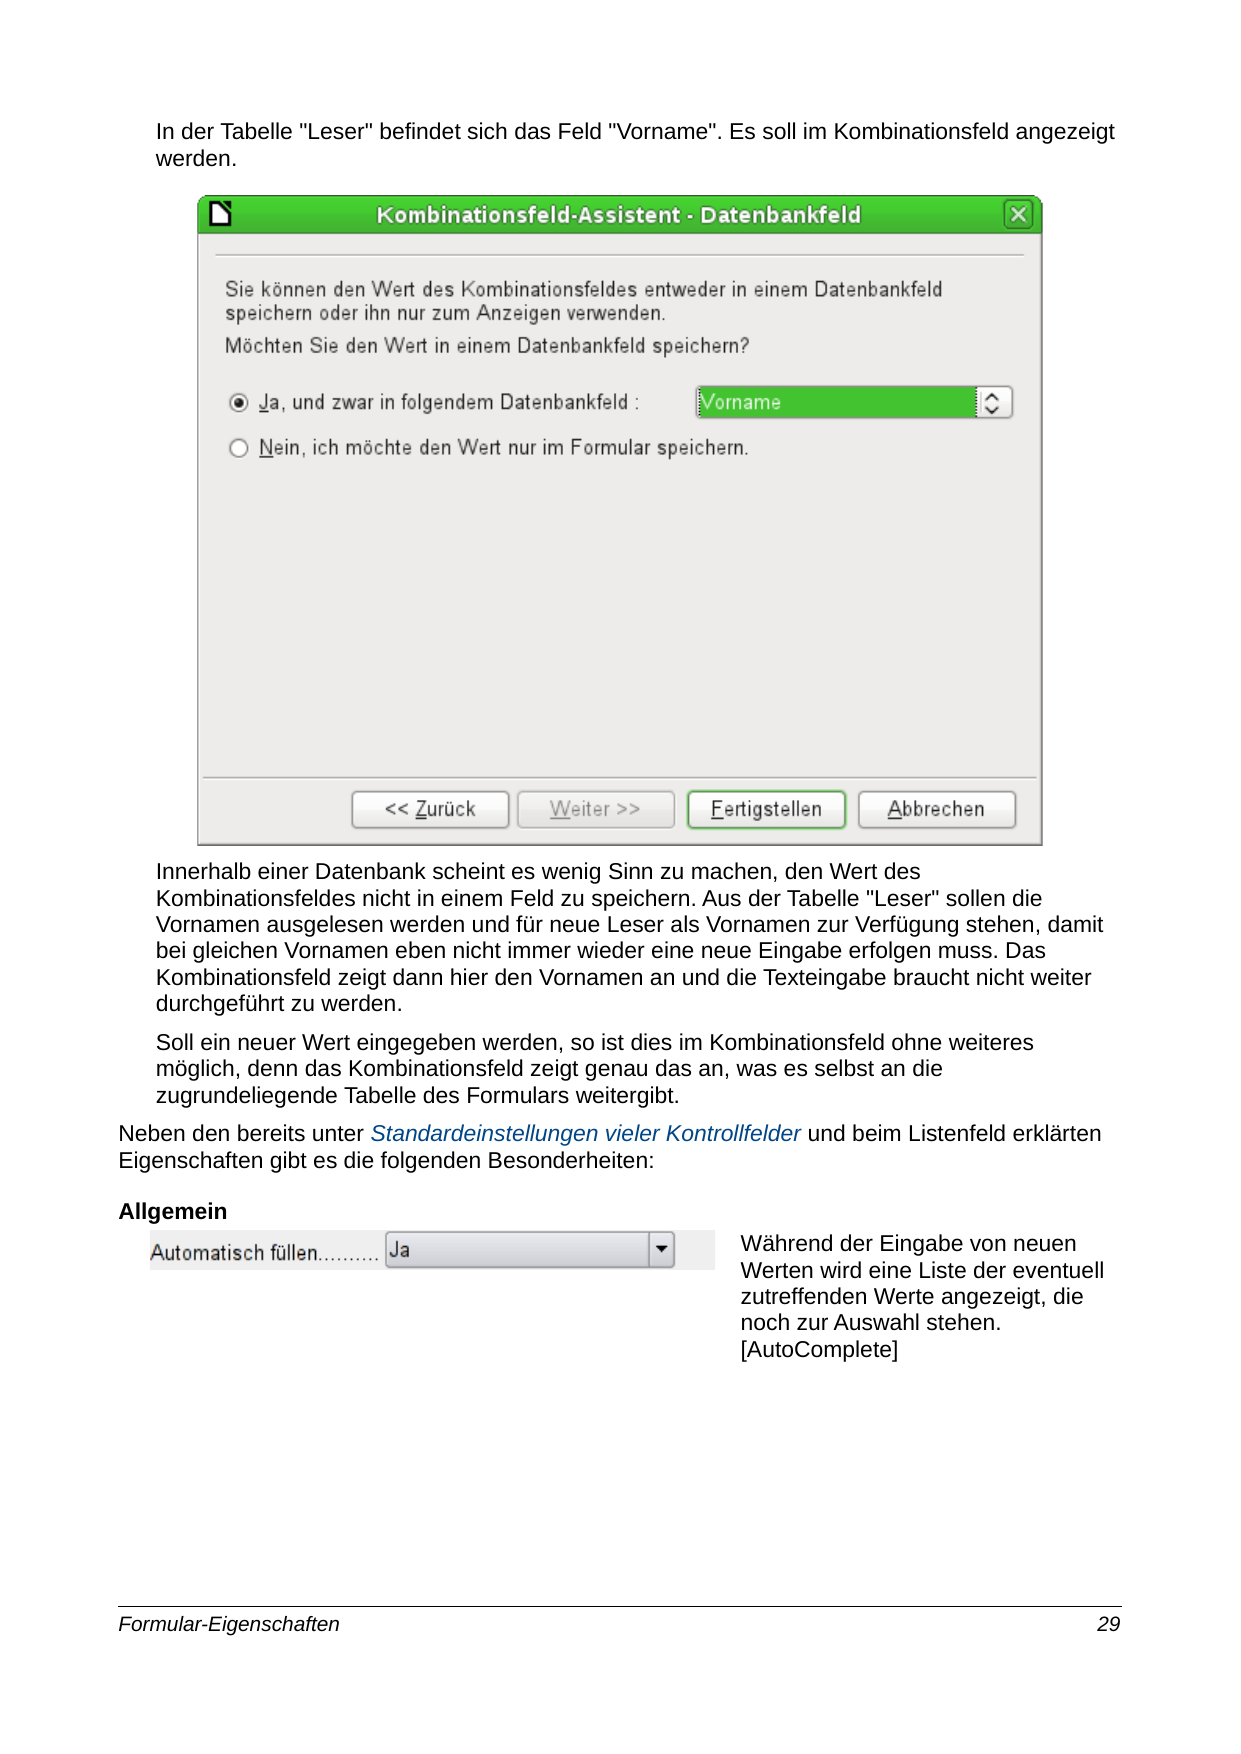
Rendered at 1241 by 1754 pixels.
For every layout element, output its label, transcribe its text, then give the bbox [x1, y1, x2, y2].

table_header Während der Eingabe von neuen Werten wird eine Liste der eventuell zutreffenden Werte angezeigt, die noch zur Auswahl stehen. [AutoComplete] [735, 1225, 1124, 1380]
text Soll ein neuer Wert eingegeben werden, so ist dies im Kombinationsfeld ohne weiteres möglich, denn das Kombinationsfeld zeigt genau das an, was es selbst an die zugrundeliegende Tabelle des Formulars weitergibt. [156, 1029, 1122, 1108]
text Neben den bereits unter Standardeinstellungen vieler Kontrollfelder und beim Listenfeld erklärten Eigenschaften gibt es die folgenden Besonderheiten: [118, 1120, 1122, 1173]
text In der Tabelle "Leser" befindet sich das Feld "Vorname". Es soll im Kombinationsfeld angezeigt werden. [156, 118, 1122, 171]
text Innerhalb einer Datenbank scheint es wenig Sinn zu machen, den Wert des Kombinationsfeldes nicht in einem Feld zu speichern. Aus der Tabelle "Leser" sollen die Vornamen ausgelesen werden und für neue Leser als Vornamen zur Verfügung stehen, damit bei gleichen Vornamen eben nicht immer wieder eine neue Eingabe erfolgen muss. Das Kombinationsfeld zeigt dann hier den Vornamen an und die Texteingabe braucht nicht weiter durchgeführt zu werden. [156, 858, 1122, 1016]
picture [197, 195, 1043, 846]
table_header [144, 1225, 734, 1380]
list Allgemein [118, 1198, 1122, 1224]
picture [149, 1230, 716, 1270]
